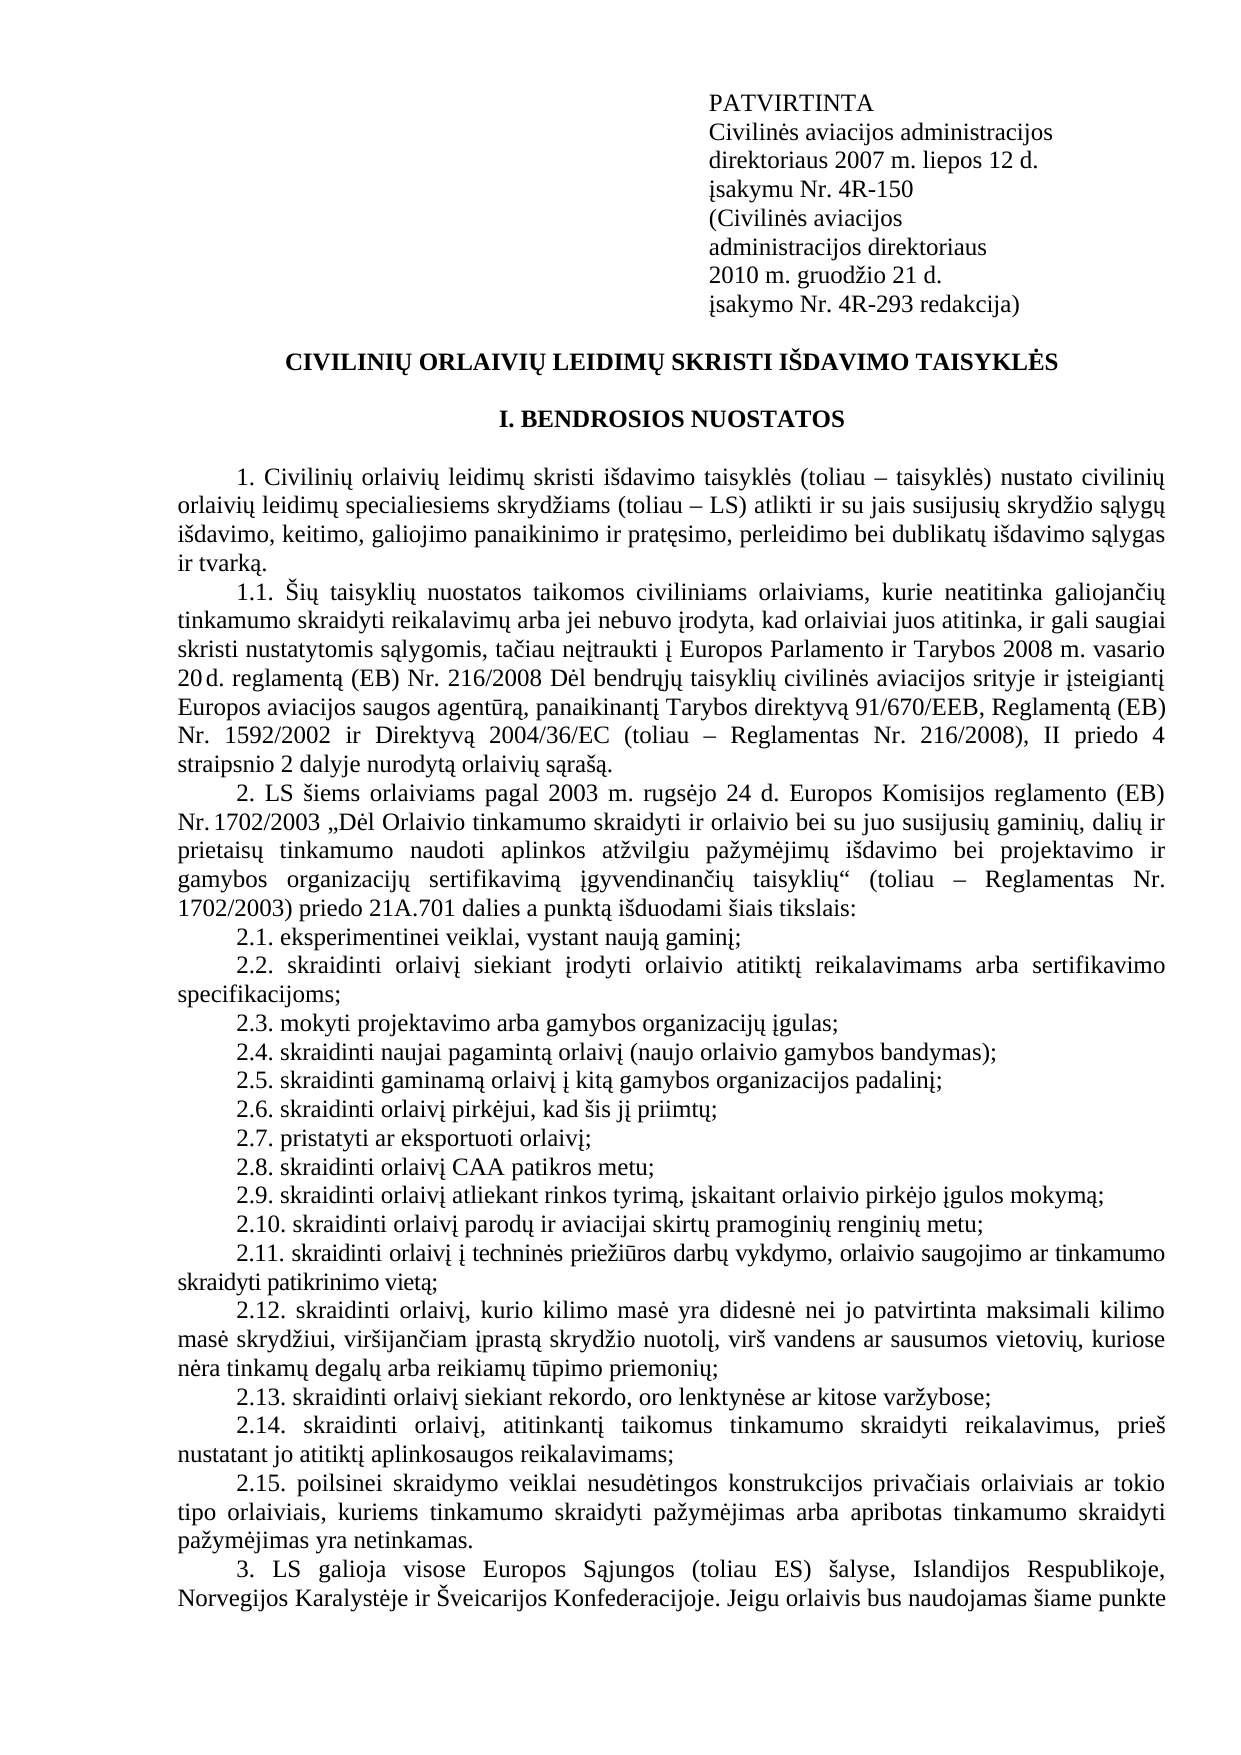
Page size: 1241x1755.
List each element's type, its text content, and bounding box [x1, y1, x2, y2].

text 2.5. skraidinti gaminamą orlaivį į kitą gamybos organizacijos padalinį; [177, 1065, 1166, 1094]
text CIVILINIŲ ORLAIVIŲ LEIDIMŲ SKRISTI IŠDAVIMO TAISYKLĖS [177, 347, 1166, 375]
text 2.11. skraidinti orlaivį į techninės priežiūros darbų vykdymo, orlaivio saugojimo ar tinkamumo skraidyti patikrinimo vietą; [177, 1238, 1166, 1295]
text 2.6. skraidinti orlaivį pirkėjui, kad šis jį priimtų; [177, 1094, 1166, 1123]
text 2.4. skraidinti naujai pagamintą orlaivį (naujo orlaivio gamybos bandymas); [177, 1037, 1166, 1065]
text 2.10. skraidinti orlaivį parodų ir aviacijai skirtų pramoginių renginių metu; [177, 1209, 1166, 1238]
text 2. LS šiems orlaiviams pagal 2003 m. rugsėjo 24 d. Europos Komisijos reglamento (EB) Nr.1702/2003 „Dėl Orlaivio tinkamumo skraidyti ir orlaivio bei su juo susijusių gaminių, dalių ir prietaisų tinkamumo naudoti aplinkos atžvilgiu pažymėjimų išdavimo bei projektavimo ir gamybos organizacijų sertifikavimą įgyvendinančių taisyklių“ (toliau – Reglamentas Nr. 1702/2003) priedo 21A.701 dalies a punktą išduodami šiais tikslais: [177, 778, 1166, 922]
text PATVIRTINTA [177, 88, 1166, 117]
text 2.13. skraidinti orlaivį siekiant rekordo, oro lenktynėse ar kitose varžybose; [177, 1382, 1166, 1410]
text 2.2. skraidinti orlaivį siekiant įrodyti orlaivio atitiktį reikalavimams arba sertifikavimo specifikacijoms; [177, 950, 1166, 1008]
text 2.7. pristatyti ar eksportuoti orlaivį; [177, 1123, 1166, 1152]
text administracijos direktoriaus [177, 232, 1166, 260]
text 2.3. mokyti projektavimo arba gamybos organizacijų įgulas; [177, 1008, 1166, 1037]
text įsakymu Nr. 4R-150 [177, 174, 1166, 203]
text 2.14. skraidinti orlaivį, atitinkantį taikomus tinkamumo skraidyti reikalavimus, prieš nustatant jo atitiktį aplinkosaugos reikalavimams; [177, 1410, 1166, 1468]
text 2.15. poilsinei skraidymo veiklai nesudėtingos konstrukcijos privačiais orlaiviais ar tokio tipo orlaiviais, kuriems tinkamumo skraidyti pažymėjimas arba apribotas tinkamumo skraidyti pažymėjimas yra netinkamas. [177, 1468, 1166, 1554]
text 2.1. eksperimentinei veiklai, vystant naują gaminį; [177, 922, 1166, 950]
text 1. Civilinių orlaivių leidimų skristi išdavimo taisyklės (toliau – taisyklės) nustato civilinių orlaivių leidimų specialiesiems skrydžiams (toliau – LS) atlikti ir su jais susijusių skrydžio sąlygų išdavimo, keitimo, galiojimo panaikinimo ir pratęsimo, perleidimo bei dublikatų išdavimo sąlygas ir tvarką. [177, 462, 1166, 577]
text I. BENDROSIOS NUOSTATOS [177, 404, 1166, 433]
text 2.12. skraidinti orlaivį, kurio kilimo masė yra didesnė nei jo patvirtinta maksimali kilimo masė skrydžiui, viršijančiam įprastą skrydžio nuotolį, virš vandens ar sausumos vietovių, kuriose nėra tinkamų degalų arba reikiamų tūpimo priemonių; [177, 1295, 1166, 1382]
text Civilinės aviacijos administracijos [177, 117, 1166, 145]
text (Civilinės aviacijos [177, 203, 1166, 232]
text 2.8. skraidinti orlaivį CAA patikros metu; [177, 1152, 1166, 1180]
text direktoriaus 2007 m. liepos 12 d. [177, 145, 1166, 174]
text 3. LS galioja visose Europos Sąjungos (toliau ES) šalyse, Islandijos Respublikoje, Norvegijos Karalystėje ir Šveicarijos Konfederacijoje. Jeigu orlaivis bus naudojamas šiame punkte [177, 1554, 1166, 1612]
text įsakymo Nr. 4R-293 redakcija) [177, 289, 1166, 318]
text 2010 m. gruodžio 21 d. [177, 260, 1166, 289]
text 2.9. skraidinti orlaivį atliekant rinkos tyrimą, įskaitant orlaivio pirkėjo įgulos mokymą; [177, 1180, 1166, 1209]
text 1.1. Šių taisyklių nuostatos taikomos civiliniams orlaiviams, kurie neatitinka galiojančių tinkamumo skraidyti reikalavimų arba jei nebuvo įrodyta, kad orlaiviai juos atitinka, ir gali saugiai skristi nustatytomis sąlygomis, tačiau neįtraukti į Europos Parlamento ir Tarybos 2008 m. vasario 20d. reglamentą (EB) Nr. 216/2008 Dėl bendrųjų taisyklių civilinės aviacijos srityje ir įsteigiantį Europos aviacijos saugos agentūrą, panaikinantį Tarybos direktyvą 91/670/EEB, Reglamentą (EB) Nr. 1592/2002 ir Direktyvą 2004/36/EC (toliau – Reglamentas Nr. 216/2008), II priedo 4 straipsnio 2 dalyje nurodytą orlaivių sąrašą. [177, 577, 1166, 778]
